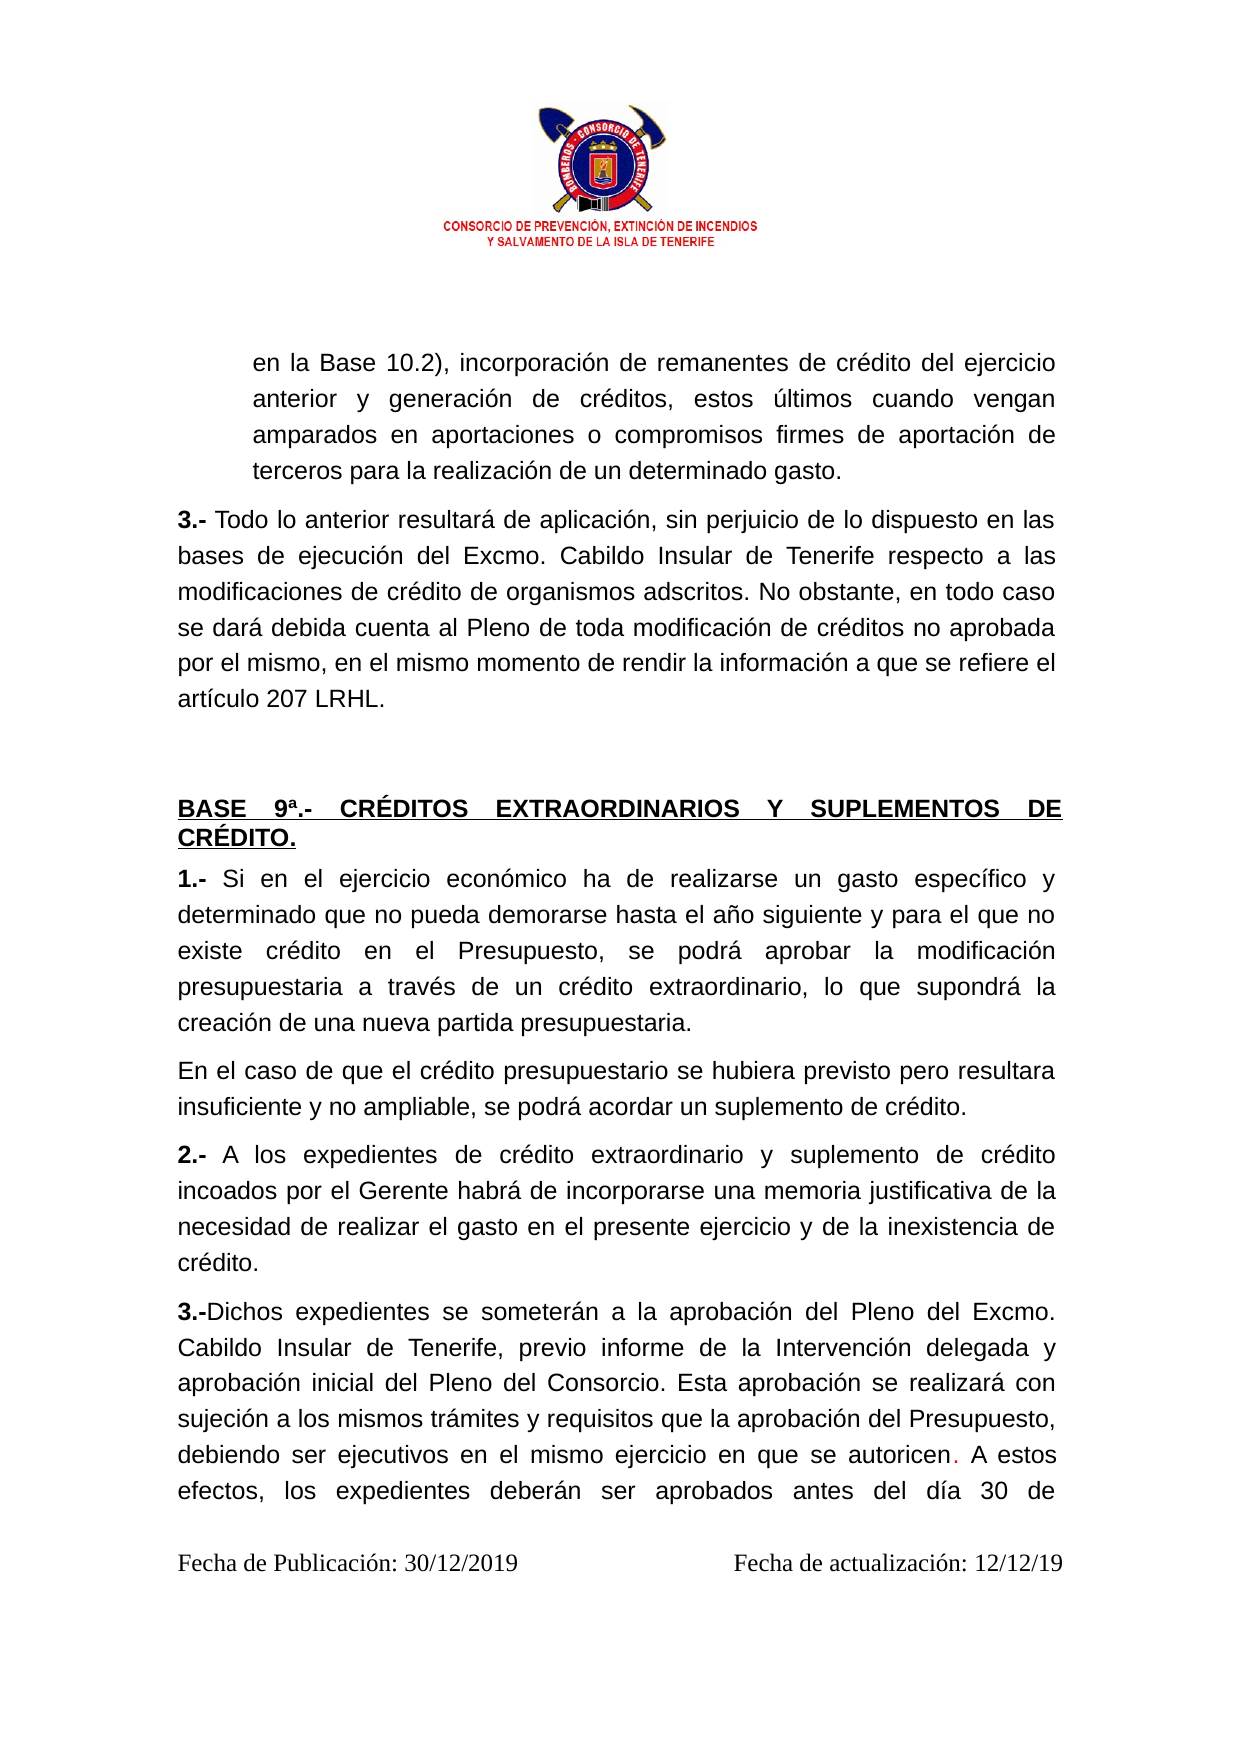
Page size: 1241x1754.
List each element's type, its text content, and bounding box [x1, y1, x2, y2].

text 3.- Todo lo anterior resultará de aplicación, sin perjuicio de lo dispuesto en las bases de ejecución del Excmo. Cabildo Insular de Tenerife respecto a las modificaciones de crédito de organismos adscritos. No obstante, en todo caso se dará debida cuenta al Pleno de toda modificación de créditos no aprobada por el mismo, en el mismo momento de rendir la información a que se refiere el artículo 207 LRHL. [177, 505, 1057, 713]
subtitle BASE 9ª.- CRÉDITOS EXTRAORDINARIOS Y SUPLEMENTOS DE [177, 794, 1063, 819]
text 3.-Dichos expedientes se someterán a la aprobación del Pleno del Excmo. Cabildo Insular de Tenerife, previo informe de la Intervención delegada y aprobación inicial del Pleno del Consorcio. Esta aprobación se realizará con sujeción a los mismos trámites y requisitos que la aprobación del Presupuesto, debiendo ser ejecutivos en el mismo ejercicio en que se autoricen. A estos efectos, los expedientes deberán ser aprobados antes del día 30 de [177, 1297, 1057, 1505]
text en la Base 10.2), incorporación de remanentes de crédito del ejercicio anterior y generación de créditos, estos últimos cuando vengan amparados en aportaciones o compromisos firmes de aportación de terceros para la realización de un determinado gasto. [215, 348, 1057, 485]
text En el caso de que el crédito presupuestario se hubiera previsto pero resultara insuficiente y no ampliable, se podrá acordar un suplemento de crédito. [177, 1056, 1057, 1121]
picture [418, 93, 788, 260]
text 1.- Si en el ejercicio económico ha de realizarse un gasto específico y determinado que no pueda demorarse hasta el año siguiente y para el que no existe crédito en el Presupuesto, se podrá aprobar la modificación presupuestaria a través de un crédito extraordinario, lo que supondrá la creación de una nueva partida presupuestaria. [177, 864, 1057, 1036]
text 2.- A los expedientes de crédito extraordinario y suplemento de crédito incoados por el Gerente habrá de incorporarse una memoria justificativa de la necesidad de realizar el gasto en el presente ejercicio y de la inexistencia de crédito. [177, 1140, 1057, 1277]
subtitle CRÉDITO. [177, 820, 1063, 851]
